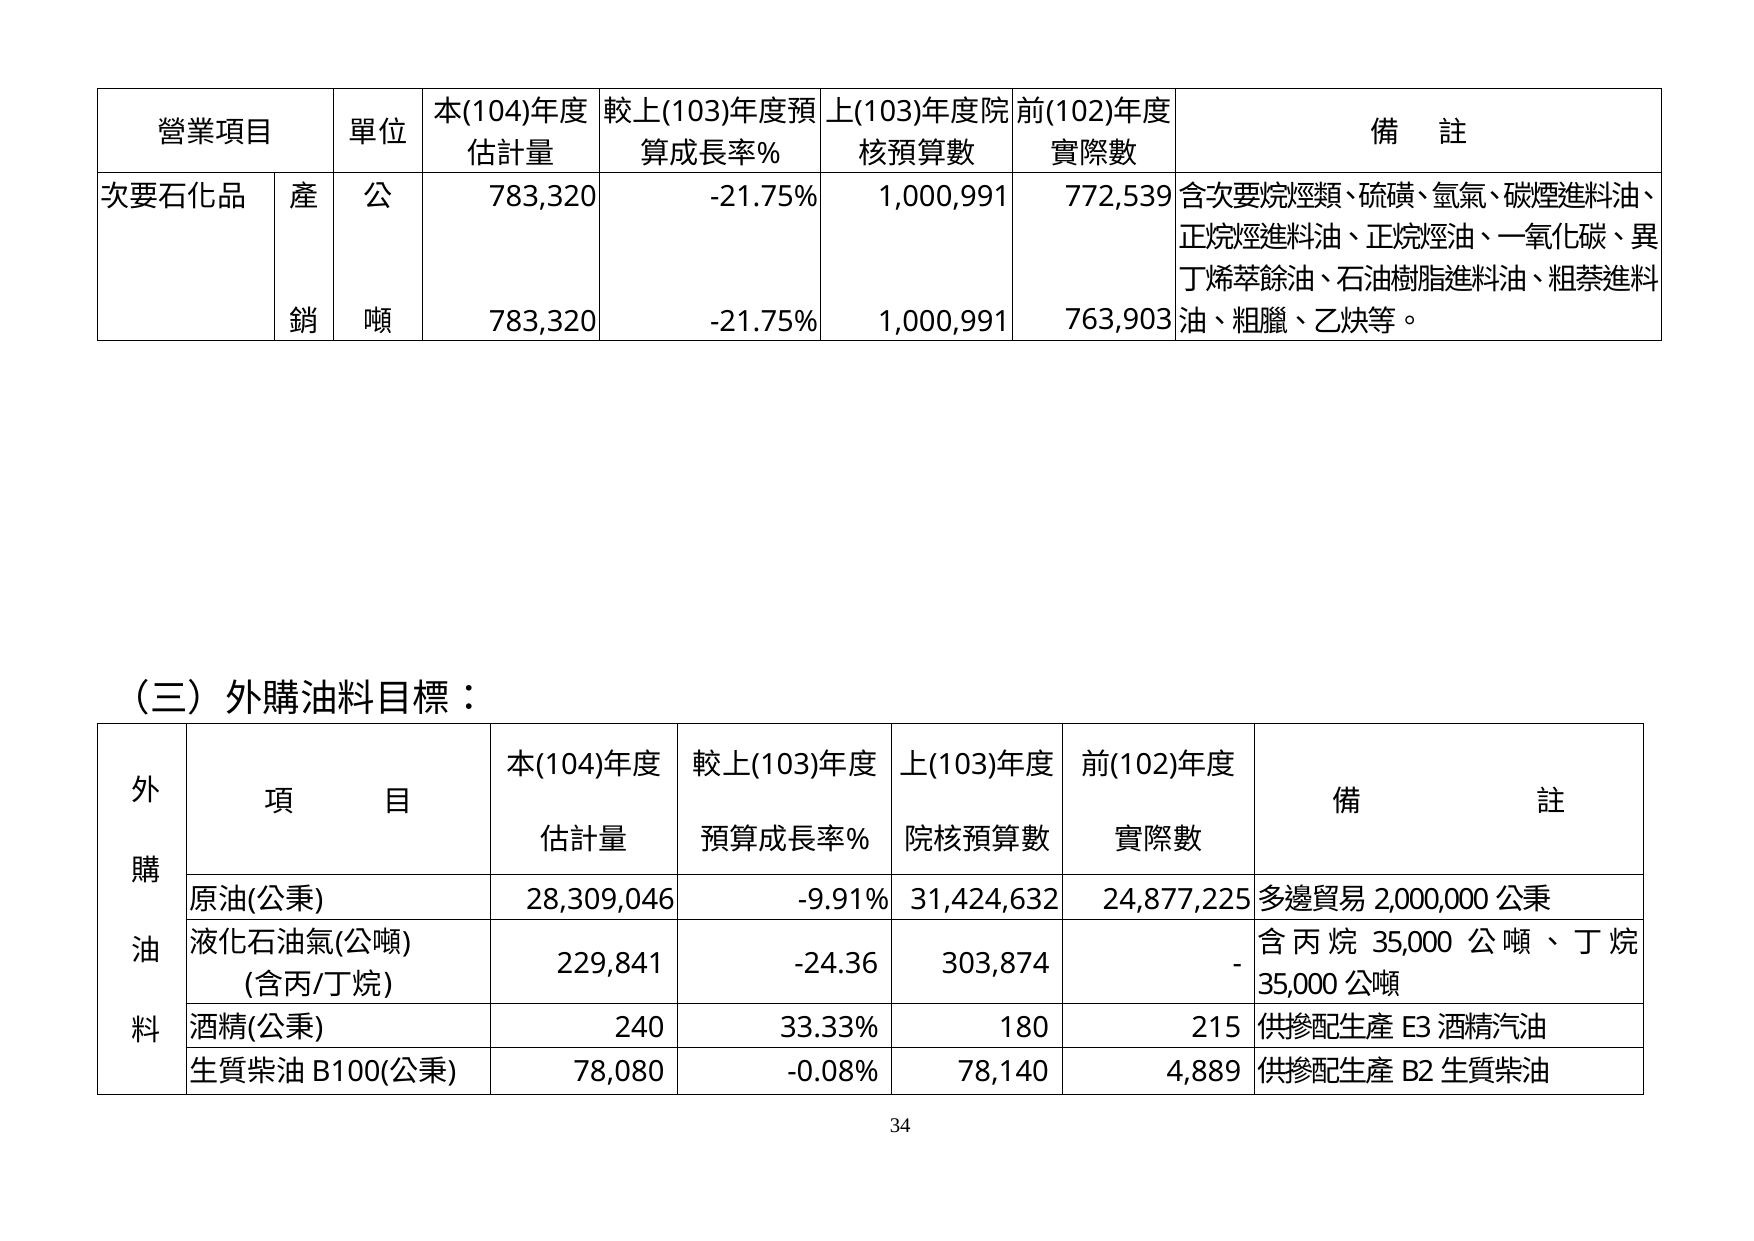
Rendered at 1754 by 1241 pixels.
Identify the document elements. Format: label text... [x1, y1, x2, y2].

table_cell 229,841 [491, 920, 677, 1003]
table_cell 78,140 [892, 1048, 1062, 1093]
table_header 備註 [1255, 724, 1643, 874]
table_cell -21.75% -21.75% [600, 173, 820, 339]
table_cell 303,874 [892, 920, 1062, 1003]
table_cell 33.33% [678, 1004, 891, 1047]
table_header 較上(103)年度預算成長率% [678, 724, 891, 874]
table_cell 31,424,632 [892, 875, 1062, 918]
table_cell - [1063, 920, 1254, 1003]
table_header 上(103)年度院核預算數 [821, 89, 1012, 172]
table_cell 原油(公秉) [187, 875, 490, 918]
table_header 單位 [334, 89, 422, 172]
table_cell [97, 341, 1662, 400]
table_cell 液化石油氣(公噸) (含丙/丁烷) [187, 920, 490, 1003]
table_cell 生質柴油B100(公秉) [187, 1048, 490, 1093]
table_cell -9.91% [678, 875, 891, 918]
table_cell 產 銷 [275, 173, 333, 339]
table_header 備 註 [1176, 89, 1661, 172]
subtitle （三）外購油料目標： [112, 663, 1687, 723]
table_cell 1,000,991 1,000,991 [821, 173, 1012, 339]
table_cell 次要石化品 [98, 173, 274, 339]
table_cell 含次要烷烴類、硫磺、氫氣、碳煙進料油、正烷烴進料油、正烷烴油、一氧化碳、異丁烯萃餘油、石油樹脂進料油、粗萘進料油、粗臘、乙炔等。 [1176, 173, 1661, 339]
table_cell 4,889 [1063, 1048, 1254, 1093]
table_header 前(102)年度實際數 [1013, 89, 1175, 172]
table_header 本(104)年度 估計量 [491, 724, 677, 874]
table_cell 772,539 763,903 [1013, 173, 1175, 339]
table_cell -24.36 [678, 920, 891, 1003]
table_header 較上(103)年度預算成長率% [600, 89, 820, 172]
table_cell 供摻配生產B2生質柴油 [1255, 1048, 1643, 1093]
table_cell 215 [1063, 1004, 1254, 1047]
table_cell 180 [892, 1004, 1062, 1047]
table_header 前(102)年度 實際數 [1063, 724, 1254, 874]
table_cell 24,877,225 [1063, 875, 1254, 918]
table_header 本(104)年度估計量 [423, 89, 599, 172]
table_header 外購油料 [98, 724, 186, 1093]
table_cell -0.08% [678, 1048, 891, 1093]
table_cell 酒精(公秉) [187, 1004, 490, 1047]
table_header 上(103)年度院核預算數 [892, 724, 1062, 874]
table_cell 供摻配生產E3酒精汽油 [1255, 1004, 1643, 1047]
table_header 項目 [187, 724, 490, 874]
table_cell 28,309,046 [491, 875, 677, 918]
table_header 營業項目 [98, 89, 333, 172]
table_cell 含丙烷35,000公噸、丁烷35,000公噸 [1255, 920, 1643, 1003]
table_cell 多邊貿易2,000,000公秉 [1255, 875, 1643, 918]
table_cell 78,080 [491, 1048, 677, 1093]
table_cell 783,320 783,320 [423, 173, 599, 339]
table_cell 公 噸 [334, 173, 422, 339]
table_cell 240 [491, 1004, 677, 1047]
